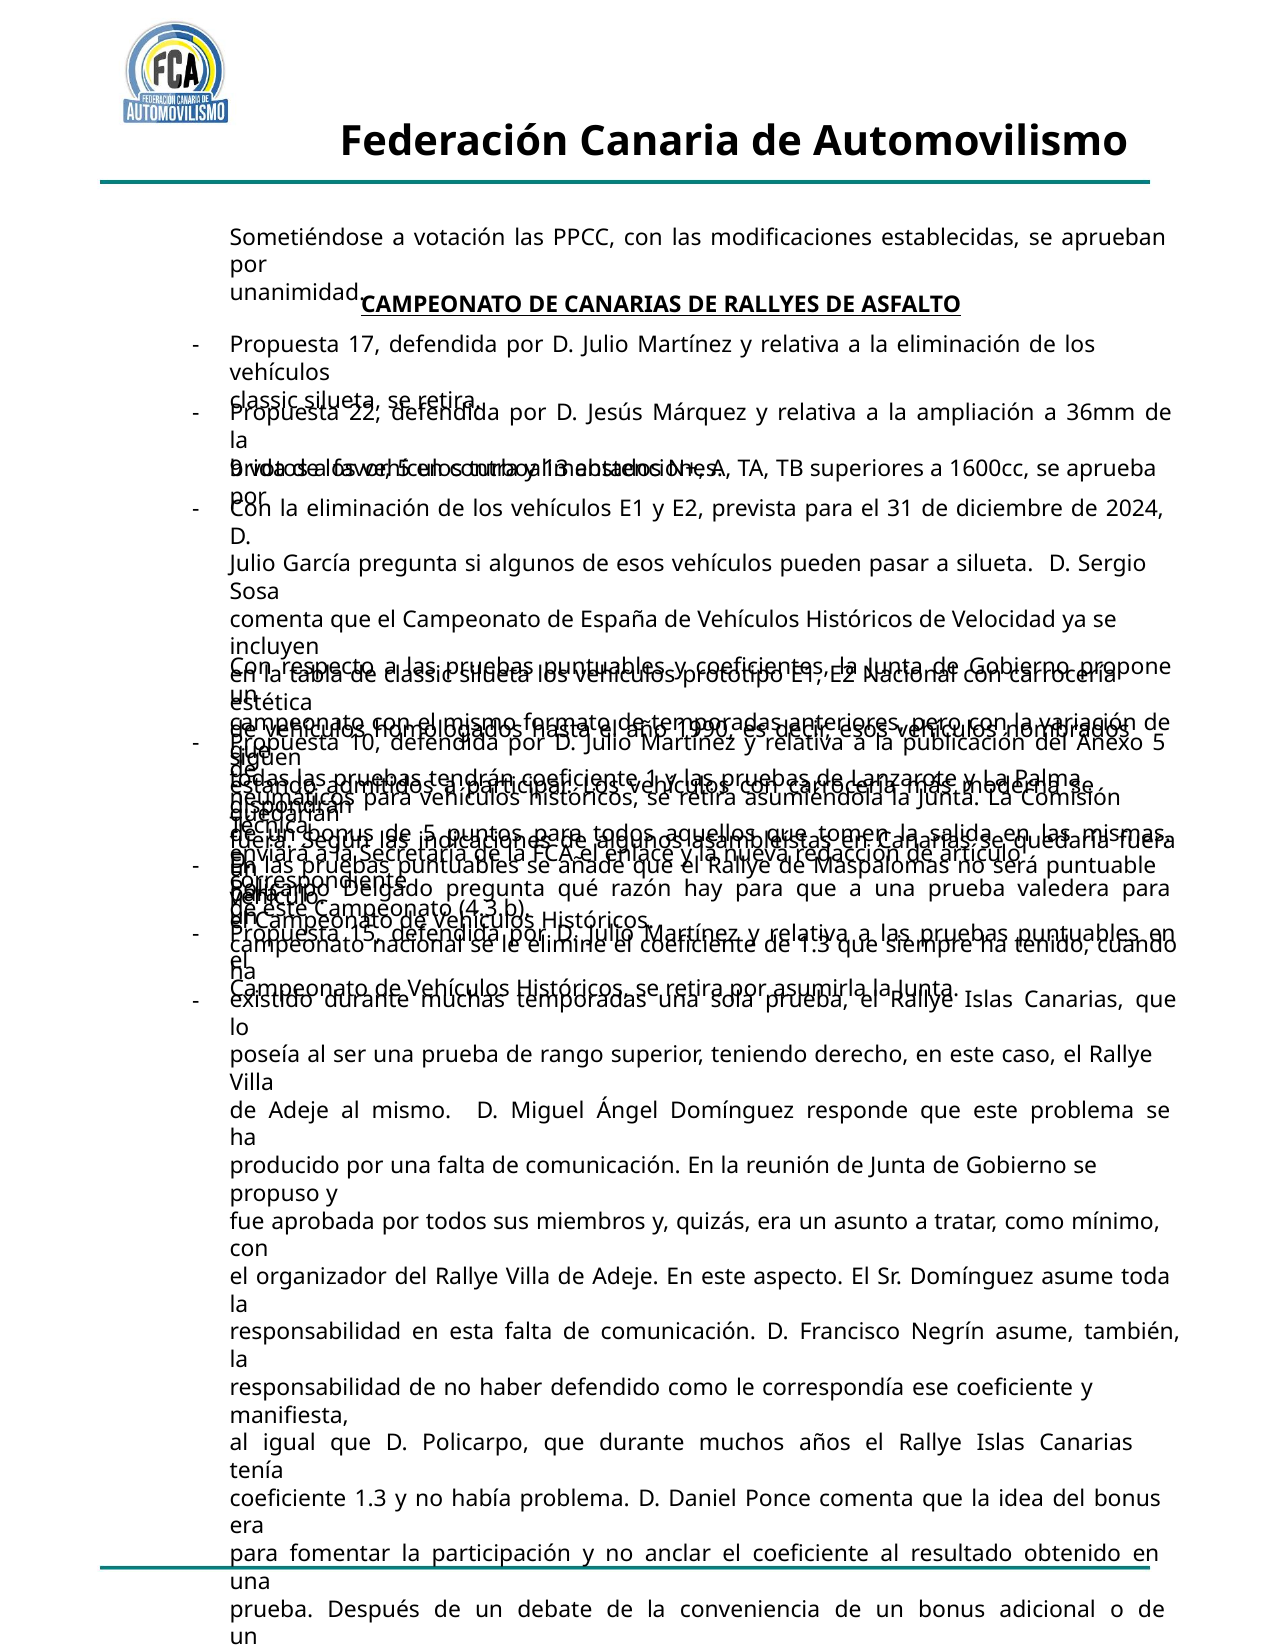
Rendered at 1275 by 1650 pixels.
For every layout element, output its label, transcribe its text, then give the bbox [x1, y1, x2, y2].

text responsabilidad de no haber defendido como le correspondía ese coeficiente y manifiesta, [229, 1373, 1182, 1429]
text fue aprobada por todos sus miembros y, quizás, era un asunto a tratar, como mínimo, con [229, 1207, 1182, 1262]
text Sometiéndose a votación las PPCC, con las modificaciones establecidas, se aprueban por [229, 223, 1182, 278]
text para fomentar la participación y no anclar el coeficiente al resultado obtenido en una [229, 1539, 1182, 1595]
text comenta que el Campeonato de España de Vehículos Históricos de Velocidad ya se incluyen [229, 605, 1182, 652]
text 9 [229, 454, 249, 482]
text - [192, 494, 225, 522]
text - [192, 919, 225, 947]
text brida de los vehículos turboalimentados N+, A, TA, TB superiores a 1600cc, se aprueba por [229, 454, 1182, 494]
text Julio García pregunta si algunos de esos vehículos pueden pasar a silueta. D. Sergio Sosa [229, 550, 1182, 605]
text - [192, 331, 225, 358]
text Con la eliminación de los vehículos E1 y E2, prevista para el 31 de diciembre de 2024, D. [229, 494, 1182, 550]
text unanimidad. [229, 278, 1182, 306]
text - [192, 851, 225, 879]
text CAMPEONATO DE CANARIAS DE RALLYES DE ASFALTO [361, 291, 1013, 318]
text campeonato nacional se le elimine el coeficiente de 1.3 que siempre ha tenido, cuando ha [229, 930, 1182, 985]
text coeficiente 1.3 y no había problema. D. Daniel Ponce comenta que la idea del bonus era [229, 1484, 1182, 1539]
text responsabilidad en esta falta de comunicación. D. Francisco Negrín asume, también, la [229, 1317, 1182, 1373]
text votos a favor, 5 en contra y 13 abstenciones. [249, 454, 731, 482]
text de Adeje al mismo. D. Miguel Ángel Domínguez responde que este problema se ha [229, 1096, 1182, 1151]
text poseía al ser una prueba de rango superior, teniendo derecho, en este caso, el Rallye Villa [229, 1041, 1182, 1096]
text - [192, 987, 225, 1014]
text - [192, 728, 225, 756]
text Propuesta 17, defendida por D. Julio Martínez y relativa a la eliminación de los vehículos [229, 331, 1182, 386]
text - [192, 398, 225, 426]
text campeonato con el mismo formato de temporadas anteriores, pero con la variación de que [229, 708, 1182, 764]
text producido por una falta de comunicación. En la reunión de Junta de Gobierno se propuso y [229, 1151, 1182, 1207]
text classic silueta, se retira. [229, 386, 1182, 398]
text Policarpo Delgado pregunta qué razón hay para que a una prueba valedera para un [229, 874, 1182, 930]
text al igual que D. Policarpo, que durante muchos años el Rallye Islas Canarias tenía [229, 1429, 1182, 1484]
text el organizador del Rallye Villa de Adeje. En este aspecto. El Sr. Domínguez asume toda la [229, 1262, 1182, 1317]
text prueba. Después de un debate de la conveniencia de un bonus adicional o de un [229, 1595, 1182, 1650]
text Con respecto a las pruebas puntuables y coeficientes, la Junta de Gobierno propone un [229, 652, 1182, 708]
text existido durante muchas temporadas una sola prueba, el Rallye Islas Canarias, que lo [229, 985, 1182, 1041]
text Federación Canaria de Automovilismo [339, 115, 1154, 165]
text todas las pruebas tendrán coeficiente 1 y las pruebas de Lanzarote y La Palma dispondrán [229, 764, 1182, 819]
text Propuesta 22, defendida por D. Jesús Márquez y relativa a la ampliación a 36mm de la [229, 398, 1182, 454]
text de un bonus de 5 puntos para todos aquellos que tomen la salida en las mismas. D. [229, 819, 1182, 874]
